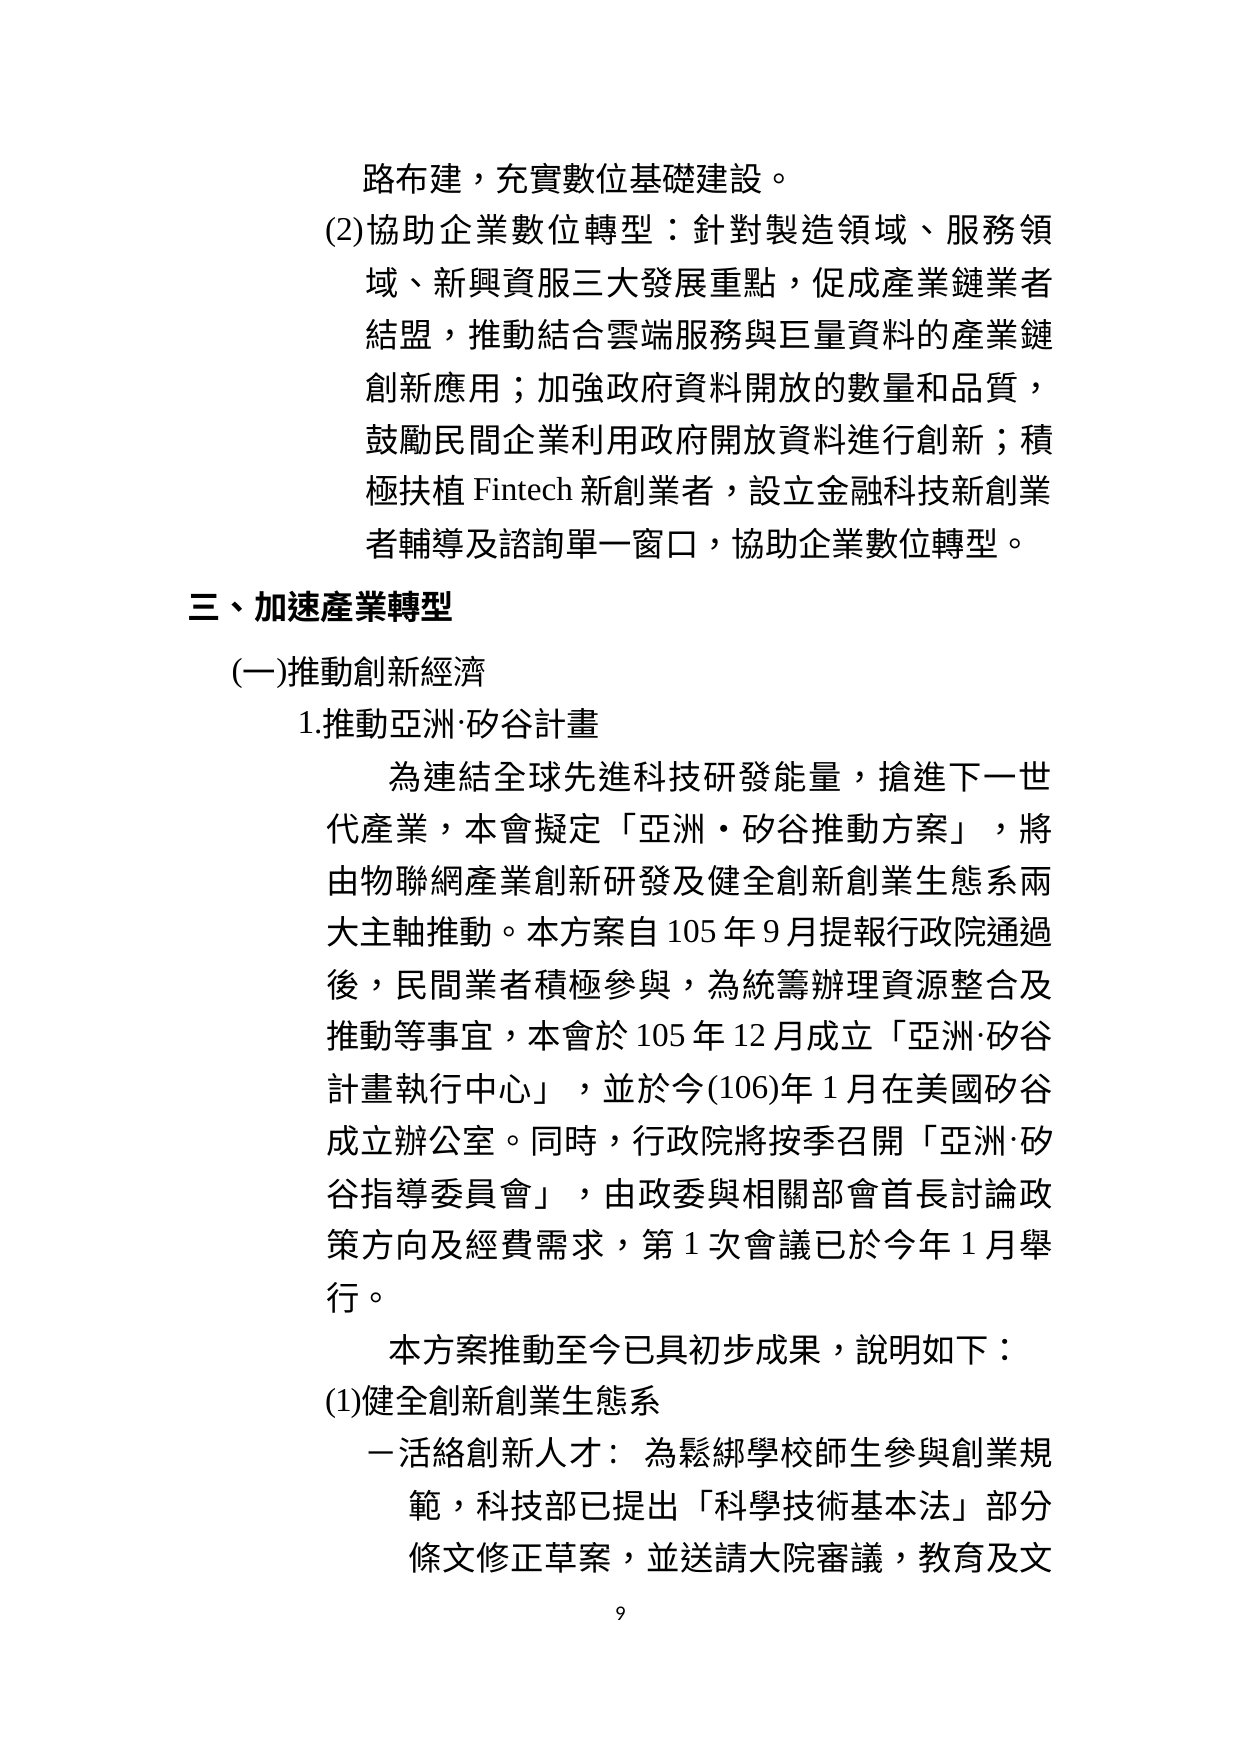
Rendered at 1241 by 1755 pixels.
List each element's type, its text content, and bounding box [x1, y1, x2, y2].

text 1.推動亞洲·矽谷計畫 [297, 696, 1053, 748]
text 路布建，充實數位基礎建設。 [325, 150, 1053, 202]
text 三、加速產業轉型 [187, 579, 1053, 631]
text (2)協助企業數位轉型：針對製造領域、服務領域、新興資服三大發展重點，促成產業鏈業者結盟，推動結合雲端服務與巨量資料的產業鏈創新應用；加強政府資料開放的數量和品質，鼓勵民間企業利用政府開放資料進行創新；積極扶植Fintech新創業者，設立金融科技新創業者輔導及諮詢單一窗口，協助企業數位轉型。 [325, 202, 1053, 567]
text 為連結全球先進科技研發能量，搶進下一世代產業，本會擬定「亞洲•矽谷推動方案」，將由物聯網產業創新研發及健全創新創業生態系兩大主軸推動。本方案自105年9月提報行政院通過後，民間業者積極參與，為統籌辦理資源整合及推動等事宜，本會於105年12月成立「亞洲·矽谷計畫執行中心」，並於今(106)年1月在美國矽谷成立辦公室。同時，行政院將按季召開「亞洲·矽谷指導委員會」，由政委與相關部會首長討論政策方向及經費需求，第1次會議已於今年1月舉行。 [326, 748, 1053, 1321]
text (一)推動創新經濟 [231, 644, 1053, 696]
text 本方案推動至今已具初步成果，說明如下： [326, 1321, 1053, 1373]
text (1)健全創新創業生態系 [325, 1373, 1053, 1425]
text －活絡創新人才: 為鬆綁學校師生參與創業規範，科技部已提出「科學技術基本法」部分條文修正草案，並送請大院審議，教育及文 [364, 1425, 1053, 1581]
